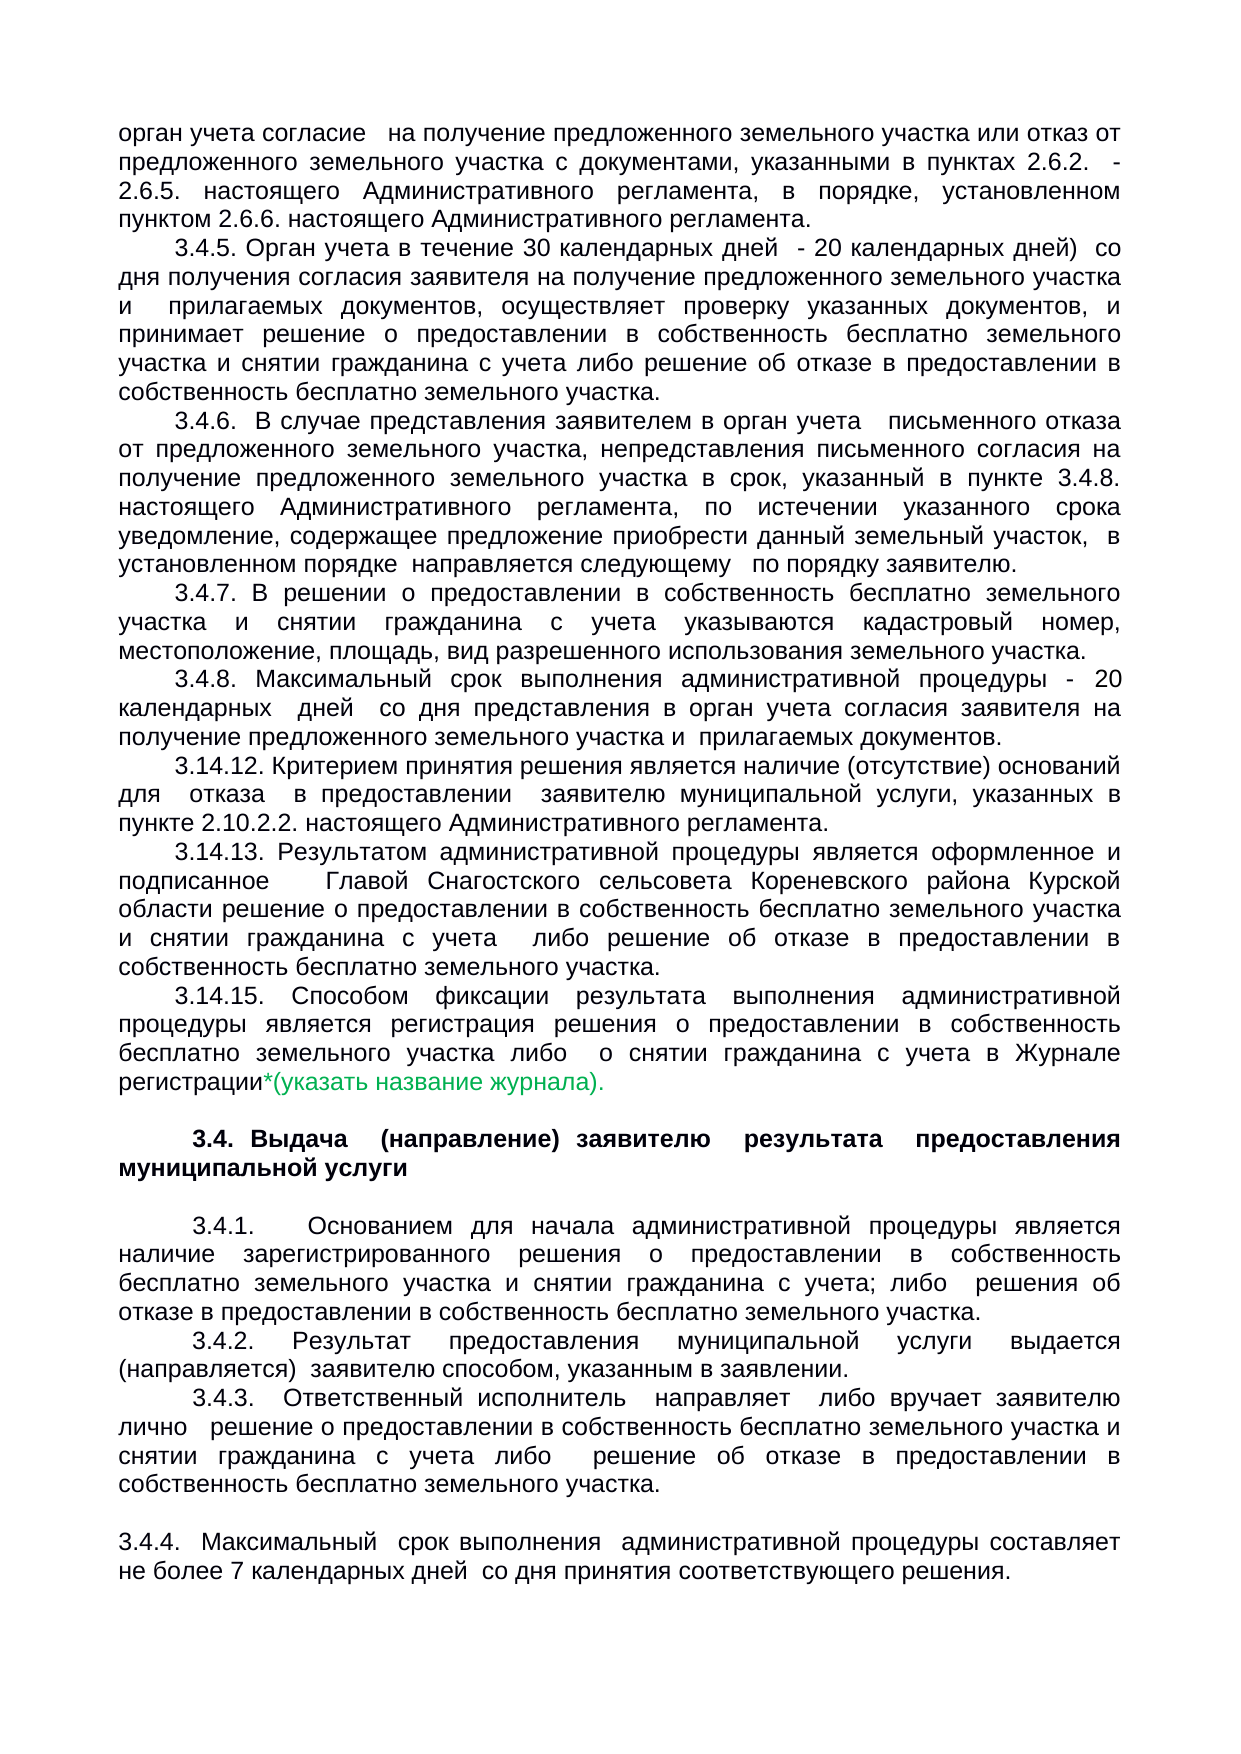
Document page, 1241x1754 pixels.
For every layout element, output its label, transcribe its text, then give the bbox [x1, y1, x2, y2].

text 3.4.8. Максимальный срок выполнения административной процедуры - 20 календарных дней со дня представления в орган учета согласия заявителя на получение предложенного земельного участка и прилагаемых документов. [118, 664, 1122, 751]
text орган учета согласие на получение предложенного земельного участка или отказ от предложенного земельного участка с документами, указанными в пунктах 2.6.2. - 2.6.5. настоящего Административного регламента, в порядке, установленном пунктом 2.6.6. настоящего Административного регламента. [118, 118, 1122, 233]
text 3.4.4. Максимальный срок выполнения административной процедуры составляет не более 7 календарных дней со дня принятия соответствующего решения. [118, 1498, 1122, 1584]
text 3.14.15. Способом фиксации результата выполнения административной процедуры является регистрация решения о предоставлении в собственность бесплатно земельного участка либо о снятии гражданина с учета в Журнале регистрации*(указать название журнала). [118, 981, 1122, 1096]
text 3.14.13. Результатом административной процедуры является оформленное и подписанное Главой Снагостского сельсовета Кореневского района Курской области решение о предоставлении в собственность бесплатно земельного участка и снятии гражданина с учета либо решение об отказе в предоставлении в собственность бесплатно земельного участка. [118, 837, 1122, 981]
text 3.4.5. Орган учета в течение 30 календарных дней - 20 календарных дней) со дня получения согласия заявителя на получение предложенного земельного участка и прилагаемых документов, осуществляет проверку указанных документов, и принимает решение о предоставлении в собственность бесплатно земельного участка и снятии гражданина с учета либо решение об отказе в предоставлении в собственность бесплатно земельного участка. [118, 233, 1122, 406]
text 3.4.1. Основанием для начала административной процедуры является наличие зарегистрированного решения о предоставлении в собственность бесплатно земельного участка и снятии гражданина с учета; либо решения об отказе в предоставлении в собственность бесплатно земельного участка. [118, 1211, 1122, 1326]
text 3.4. Выдача (направление) заявителю результата предоставления муниципальной услуги [118, 1124, 1122, 1182]
text 3.4.2. Результат предоставления муниципальной услуги выдается (направляется) заявителю способом, указанным в заявлении. [118, 1326, 1122, 1383]
text 3.4.6. В случае представления заявителем в орган учета письменного отказа от предложенного земельного участка, непредставления письменного согласия на получение предложенного земельного участка в срок, указанный в пункте 3.4.8. настоящего Административного регламента, по истечении указанного срока уведомление, содержащее предложение приобрести данный земельный участок, в установленном порядке направляется следующему по порядку заявителю. [118, 406, 1122, 578]
text 3.4.7. В решении о предоставлении в собственность бесплатно земельного участка и снятии гражданина с учета указываются кадастровый номер, местоположение, площадь, вид разрешенного использования земельного участка. [118, 578, 1122, 664]
text 3.14.12. Критерием принятия решения является наличие (отсутствие) оснований для отказа в предоставлении заявителю муниципальной услуги, указанных в пункте 2.10.2.2. настоящего Административного регламента. [118, 751, 1122, 837]
text 3.4.3. Ответственный исполнитель направляет либо вручает заявителю лично решение о предоставлении в собственность бесплатно земельного участка и снятии гражданина с учета либо решение об отказе в предоставлении в собственность бесплатно земельного участка. [118, 1383, 1122, 1498]
